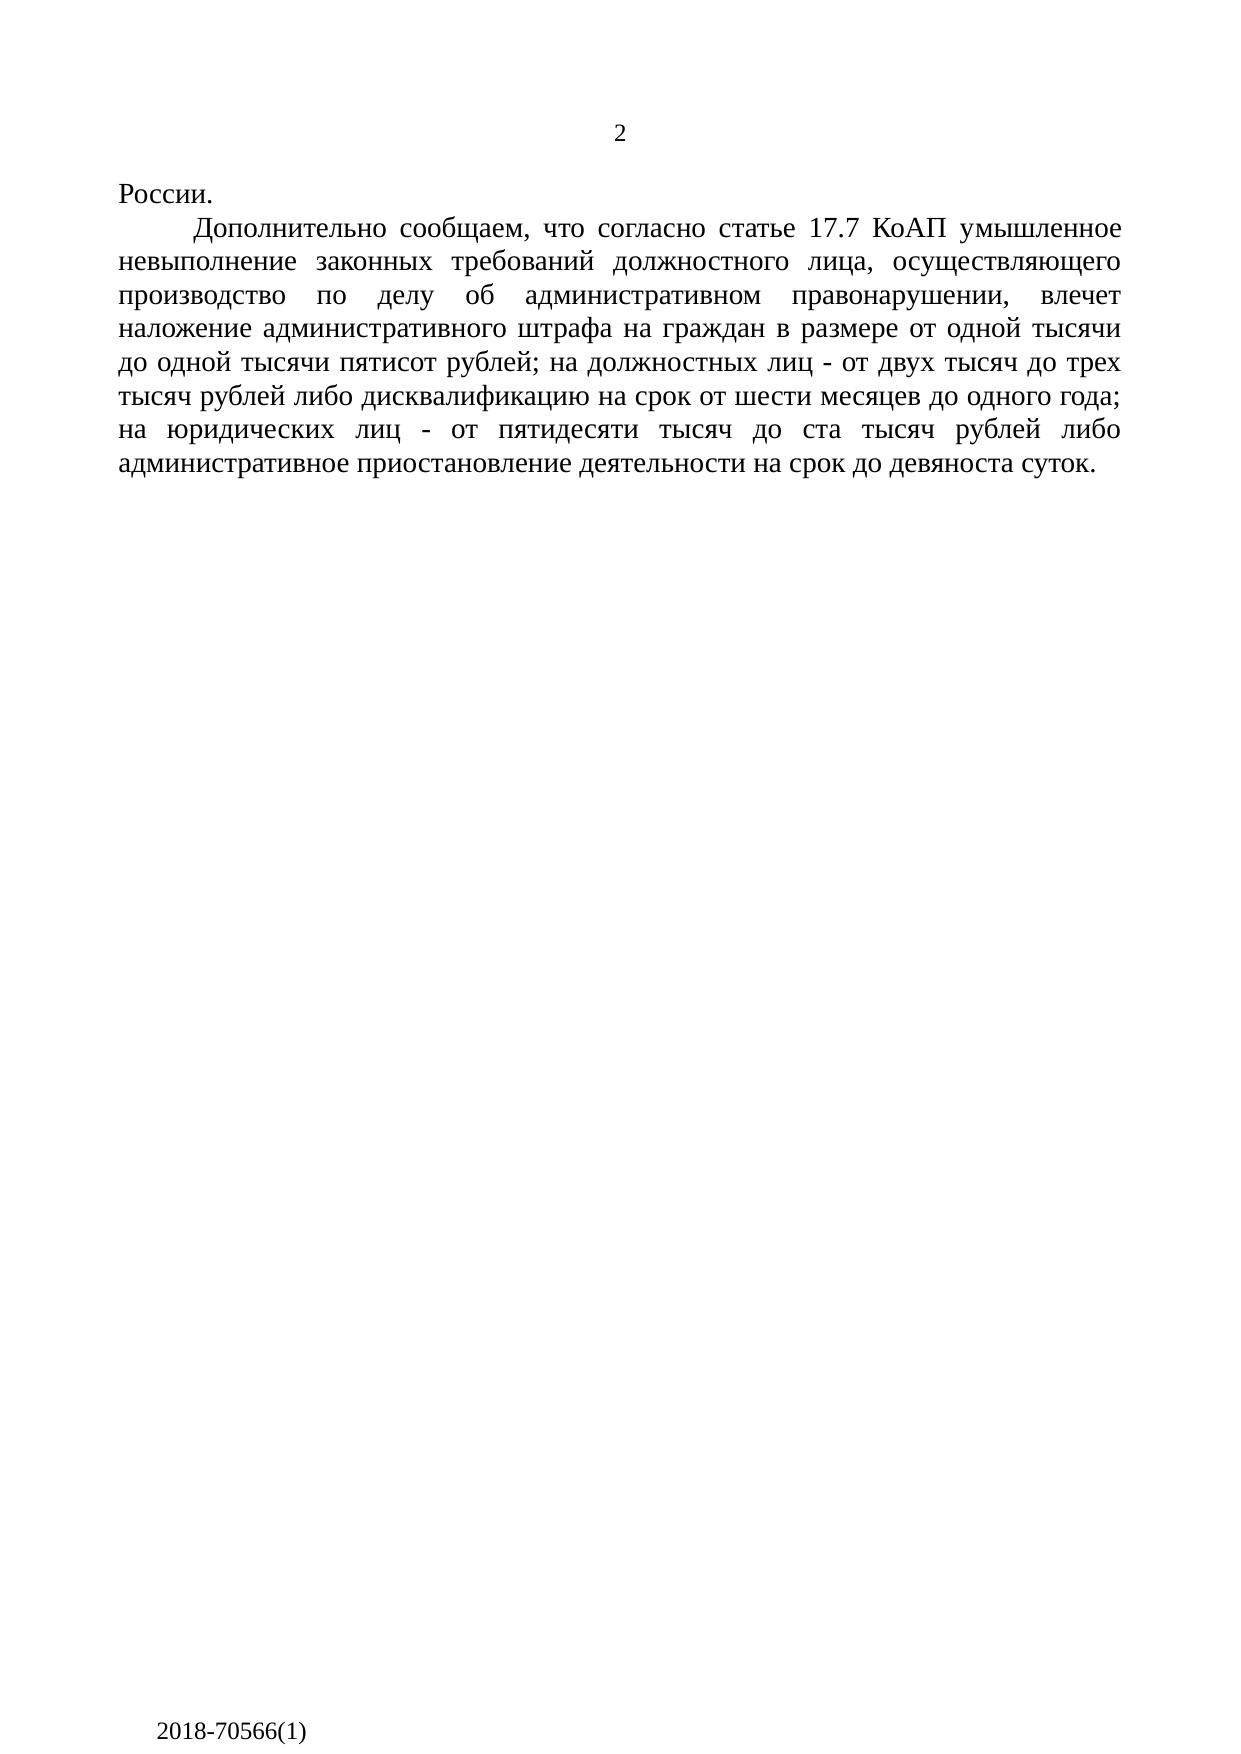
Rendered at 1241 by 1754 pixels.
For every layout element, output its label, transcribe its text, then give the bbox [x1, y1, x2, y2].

text России. [118, 176, 1122, 210]
text Дополнительно сообщаем, что согласно статье 17.7 КоАП умышленное невыполнение законных требований должностного лица, осуществляющего производство по делу об административном правонарушении, влечет наложение административного штрафа на граждан в размере от одной тысячи до одной тысячи пятисот рублей; на должностных лиц - от двух тысяч до трех тысяч рублей либо дисквалификацию на срок от шести месяцев до одного года; на юридических лиц - от пятидесяти тысяч до ста тысяч рублей либо административное приостановление деятельности на срок до девяноста суток. [118, 210, 1122, 478]
